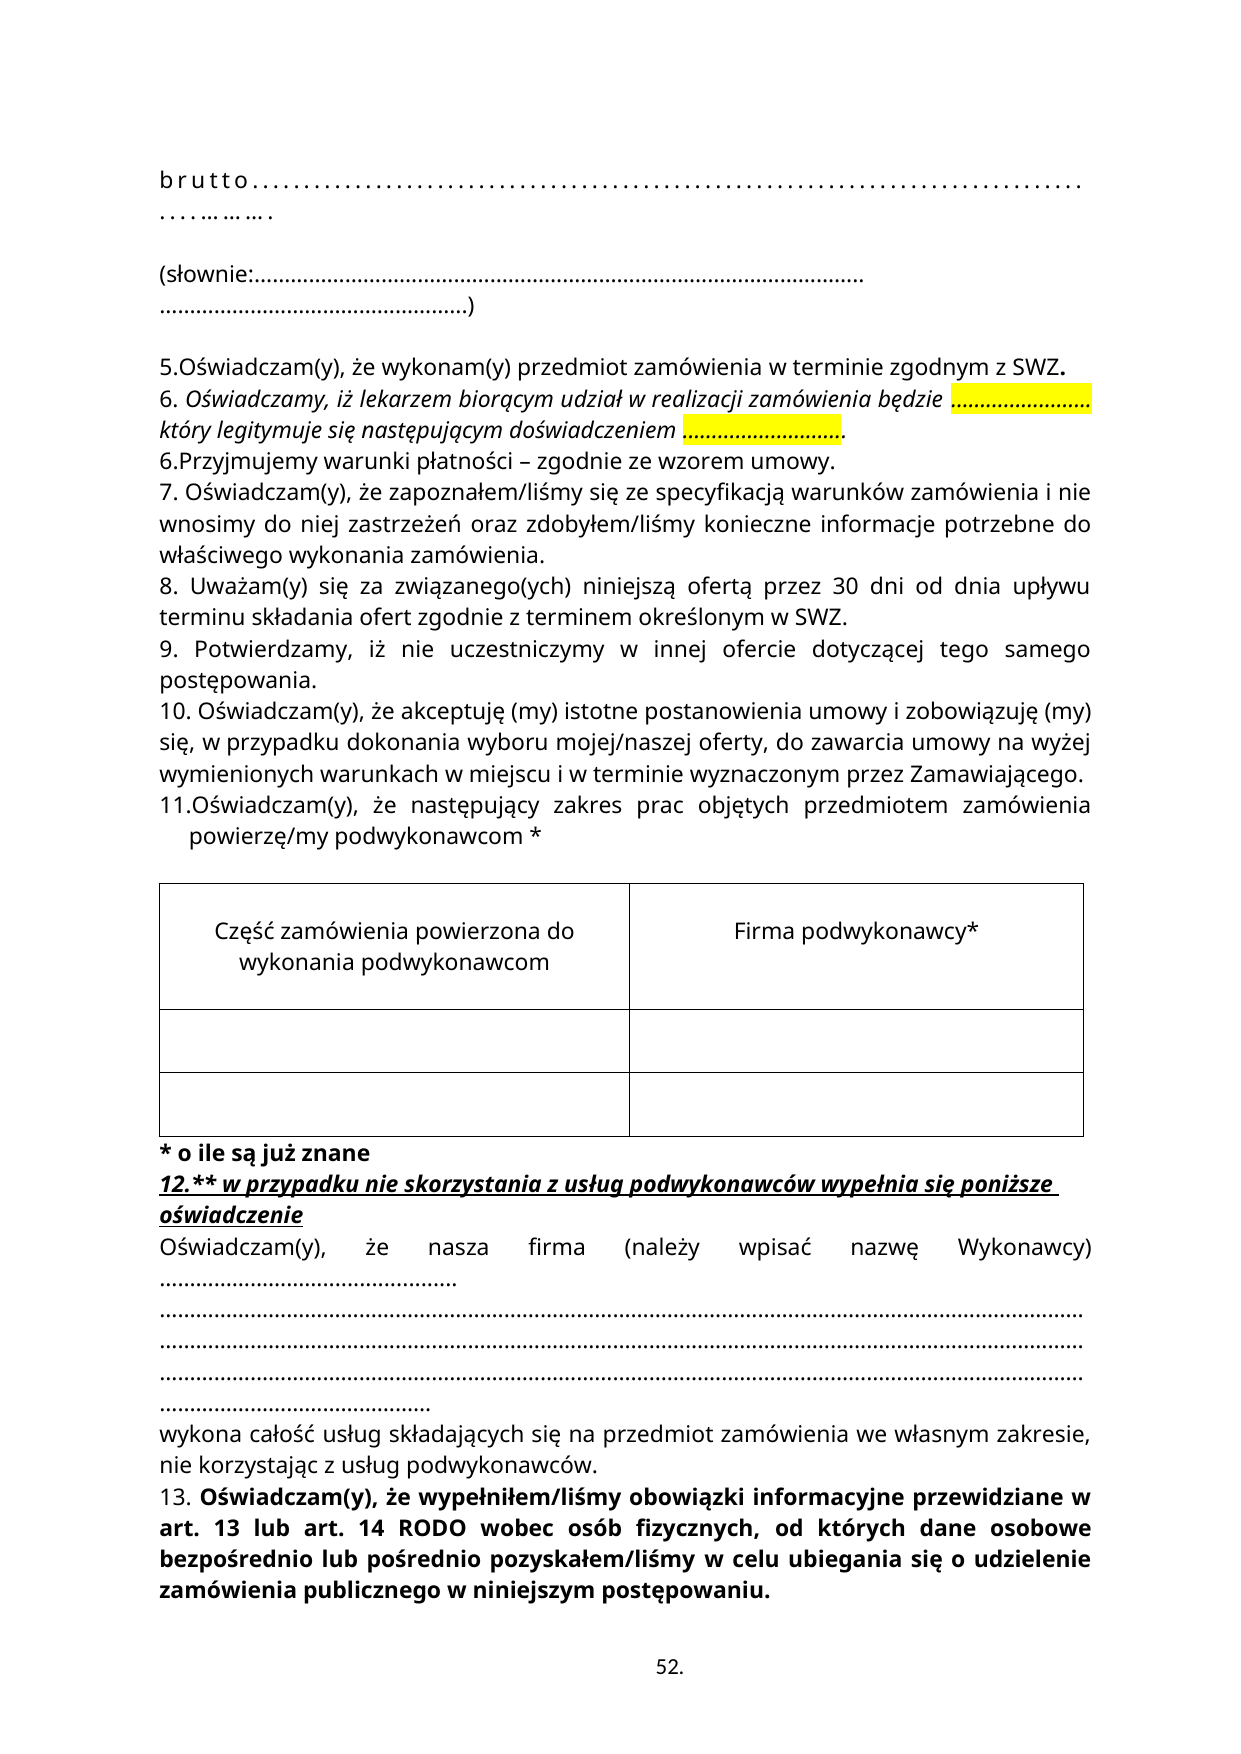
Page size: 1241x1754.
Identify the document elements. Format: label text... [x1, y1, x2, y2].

list 6.Przyjmujemy warunki płatności – zgodnie ze wzorem umowy. [159, 445, 1092, 476]
text 10. Oświadczam(y), że akceptuję (my) istotne postanowienia umowy i zobowiązuję (my) się, w przypadku dokonania wyboru mojej/naszej oferty, do zawarcia umowy na wyżej wymienionych warunkach w miejscu i w terminie wyznaczonym przez Zamawiającego. [159, 695, 1092, 789]
list 9. Potwierdzamy, iż nie uczestniczymy w innej ofercie dotyczącej tego samego postępowania. [159, 632, 1092, 695]
list 7. Oświadczam(y), że zapoznałem/liśmy się ze specyfikacją warunków zamówienia i nie wnosimy do niej zastrzeżeń oraz zdobyłem/liśmy konieczne informacje potrzebne do właściwego wykonania zamówienia. [159, 476, 1092, 570]
table_cell [160, 1010, 629, 1072]
list 5.Oświadczam(y), że wykonam(y) przedmiot zamówienia w terminie zgodnym z SWZ. [159, 351, 1092, 382]
table_header Firma podwykonawcy* [630, 884, 1083, 1008]
text 11.Oświadczam(y), że następujący zakres prac objętych przedmiotem zamówienia powierzę/my podwykonawcom * [159, 789, 1092, 851]
text (słownie:………………………………………………………………………………………..…………………………………………...) [159, 257, 1092, 320]
table_header Część zamówienia powierzona do wykonania podwykonawcom [160, 884, 629, 1008]
text * o ile są już znane [159, 1137, 1092, 1168]
table_cell [630, 1073, 1083, 1136]
text 12.** w przypadku nie skorzystania z usług podwykonawców wypełnia się poniższe oświadczenie [159, 1168, 1092, 1230]
list 6. Oświadczamy, iż lekarzem biorącym udział w realizacji zamówienia będzie …………………... który legitymuje się następującym doświadczeniem ………………………. [159, 382, 1092, 445]
table_cell [160, 1073, 629, 1136]
text 13. Oświadczam(y), że wypełniłem/liśmy obowiązki informacyjne przewidziane w art. 13 lub art. 14 RODO wobec osób fizycznych, od których dane osobowe bezpośrednio lub pośrednio pozyskałem/liśmy w celu ubiegania się o udzielenie zamówienia publicznego w niniejszym postępowaniu. [159, 1480, 1092, 1605]
text brutto.....................................................................................………. [159, 164, 1092, 226]
text wykona całość usług składających się na przedmiot zamówienia we własnym zakresie, nie korzystając z usług podwykonawców. [159, 1418, 1092, 1480]
text Oświadczam(y), że nasza firma (należy wpisać nazwę Wykonawcy) ………………………......................……………………………………………………………………………………………………………………………………………………………………………………………………………………………………………………………………………………………………………………………………………………………………………………………………………………………………………………………… [159, 1230, 1092, 1418]
table_cell [630, 1010, 1083, 1072]
list 8. Uważam(y) się za związanego(ych) niniejszą ofertą przez 30 dni od dnia upływu terminu składania ofert zgodnie z terminem określonym w SWZ. [159, 570, 1092, 632]
